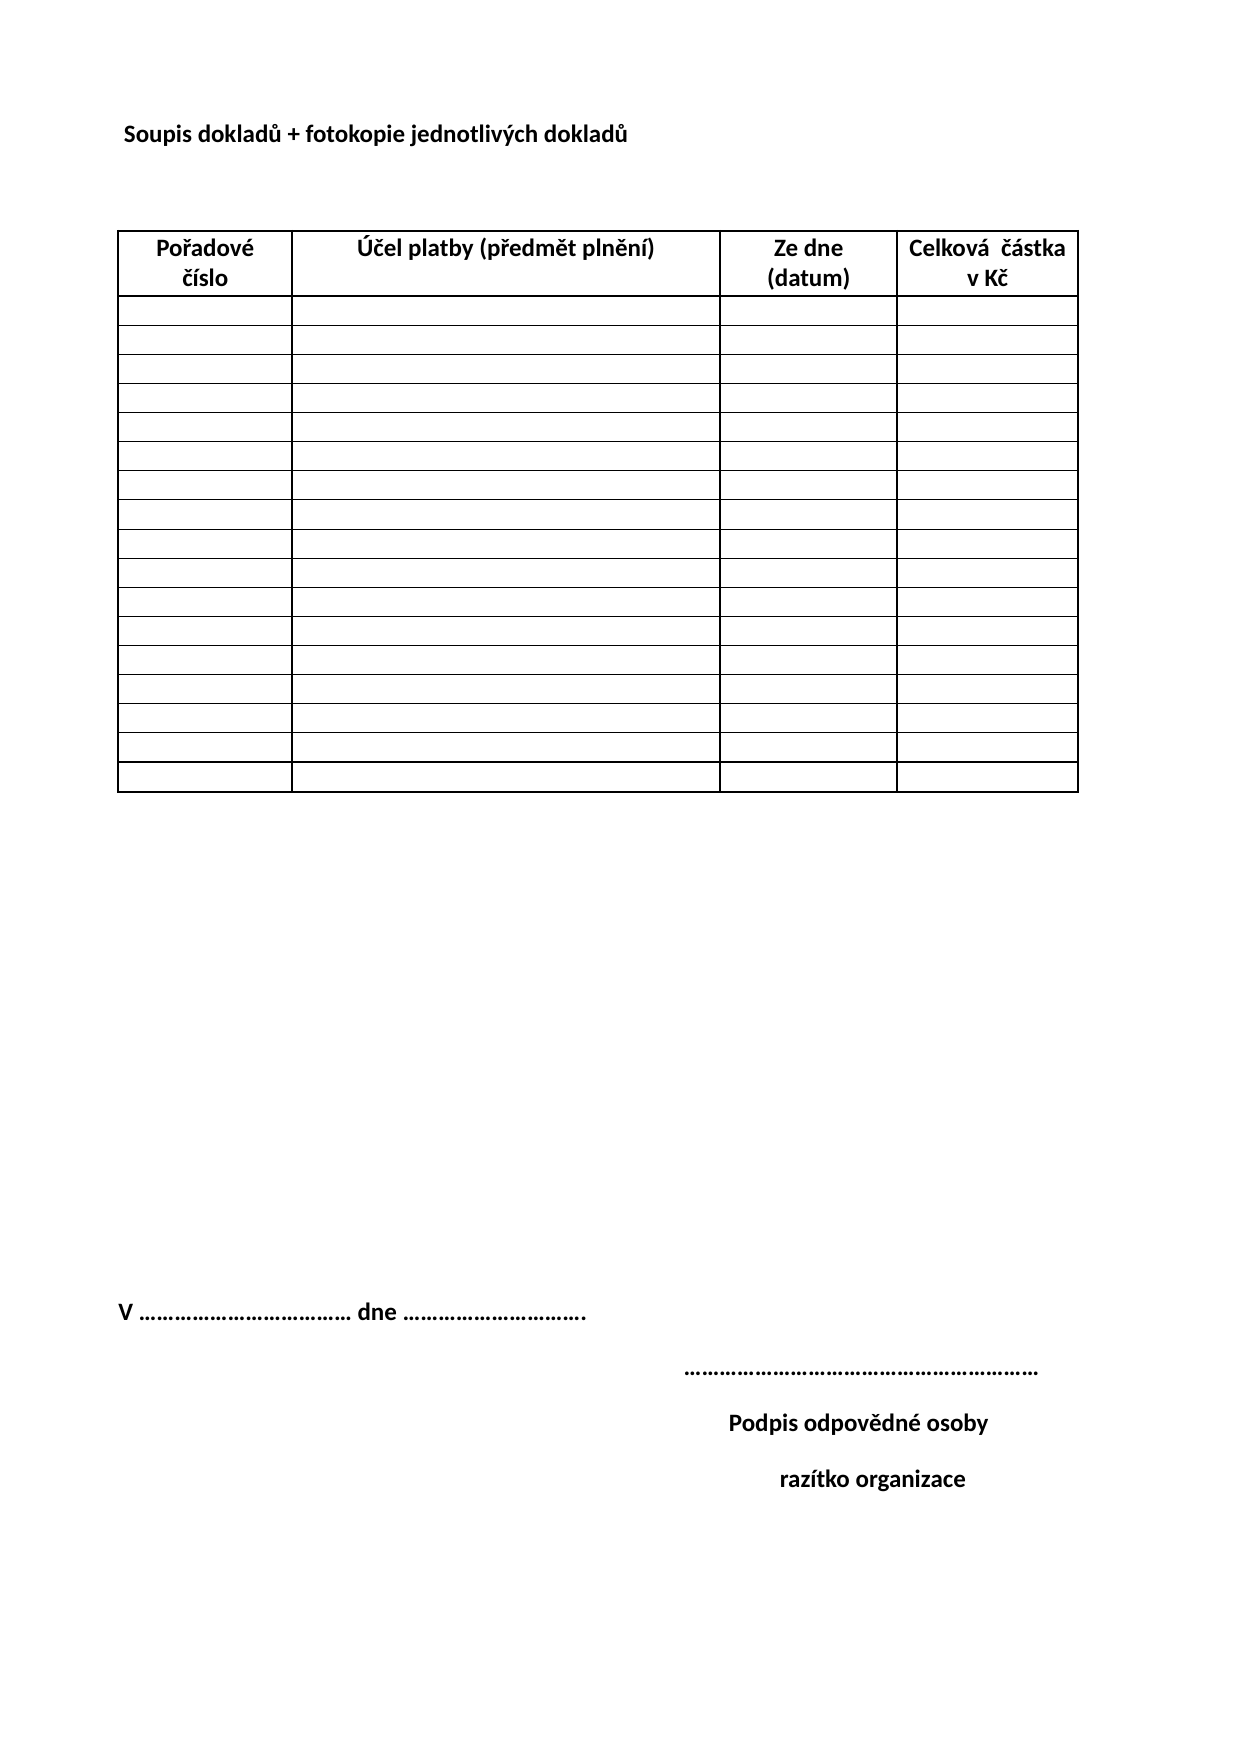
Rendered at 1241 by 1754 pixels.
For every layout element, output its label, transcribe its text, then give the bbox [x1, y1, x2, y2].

table_cell [293, 704, 719, 732]
table_cell [898, 675, 1077, 703]
table_cell [293, 530, 719, 557]
table_cell [721, 733, 896, 761]
table_cell [898, 763, 1077, 791]
table_cell [293, 413, 719, 441]
table_cell [721, 297, 896, 325]
table_cell [119, 704, 291, 732]
table_cell [293, 588, 719, 616]
table_cell [119, 530, 291, 557]
table_cell [721, 442, 896, 470]
table_cell [898, 384, 1077, 412]
table_cell [119, 297, 291, 325]
table_cell [721, 763, 896, 791]
table_header Ze dne (datum) [721, 232, 896, 295]
table_cell [119, 617, 291, 645]
table_cell [119, 384, 291, 412]
table_cell [721, 384, 896, 412]
table_cell [119, 588, 291, 616]
table_cell [898, 617, 1077, 645]
table_cell [898, 704, 1077, 732]
table_cell [898, 442, 1077, 470]
table_cell [721, 646, 896, 674]
table_cell [721, 675, 896, 703]
table_cell [293, 646, 719, 674]
table_cell [293, 384, 719, 412]
table_cell [119, 355, 291, 383]
table_cell [898, 326, 1077, 354]
table_cell [119, 471, 291, 499]
table_cell [721, 413, 896, 441]
table_cell [293, 471, 719, 499]
table_cell [293, 355, 719, 383]
table_cell [119, 442, 291, 470]
table_cell [721, 355, 896, 383]
table_cell [898, 588, 1077, 616]
table_cell [119, 646, 291, 674]
table_cell [293, 442, 719, 470]
table_cell [119, 733, 291, 761]
table_cell [293, 297, 719, 325]
table_cell [721, 530, 896, 557]
table_cell [119, 413, 291, 441]
table_header Pořadové číslo [119, 232, 291, 295]
table_cell [293, 733, 719, 761]
table_cell [898, 355, 1077, 383]
table_cell [119, 763, 291, 791]
table_cell [898, 413, 1077, 441]
table_cell [119, 675, 291, 703]
table_cell [898, 471, 1077, 499]
table_cell [898, 500, 1077, 528]
text …………………………………………………… [118, 1351, 1122, 1382]
table_cell [898, 297, 1077, 325]
text Soupis dokladů + fotokopie jednotlivých dokladů [118, 118, 1122, 149]
table_header Celková částka v Kč [898, 232, 1077, 295]
table_cell [293, 675, 719, 703]
text Podpis odpovědné osoby [118, 1407, 1122, 1438]
table_cell [898, 646, 1077, 674]
table_cell [898, 733, 1077, 761]
table_cell [293, 763, 719, 791]
table_cell [721, 500, 896, 528]
table_cell [721, 704, 896, 732]
table_cell [721, 326, 896, 354]
table_cell [293, 617, 719, 645]
table_cell [721, 588, 896, 616]
table_cell [898, 559, 1077, 587]
table_cell [721, 559, 896, 587]
table_cell [119, 326, 291, 354]
table_cell [721, 617, 896, 645]
text razítko organizace [118, 1463, 1122, 1494]
table_cell [293, 326, 719, 354]
table_cell [898, 530, 1077, 557]
table_cell [721, 471, 896, 499]
table_cell [293, 559, 719, 587]
table_cell [119, 559, 291, 587]
table_cell [119, 500, 291, 528]
table_header Účel platby (předmět plnění) [293, 232, 719, 295]
text V ……………………………… dne …………………………. [118, 1296, 1122, 1326]
table_cell [293, 500, 719, 528]
